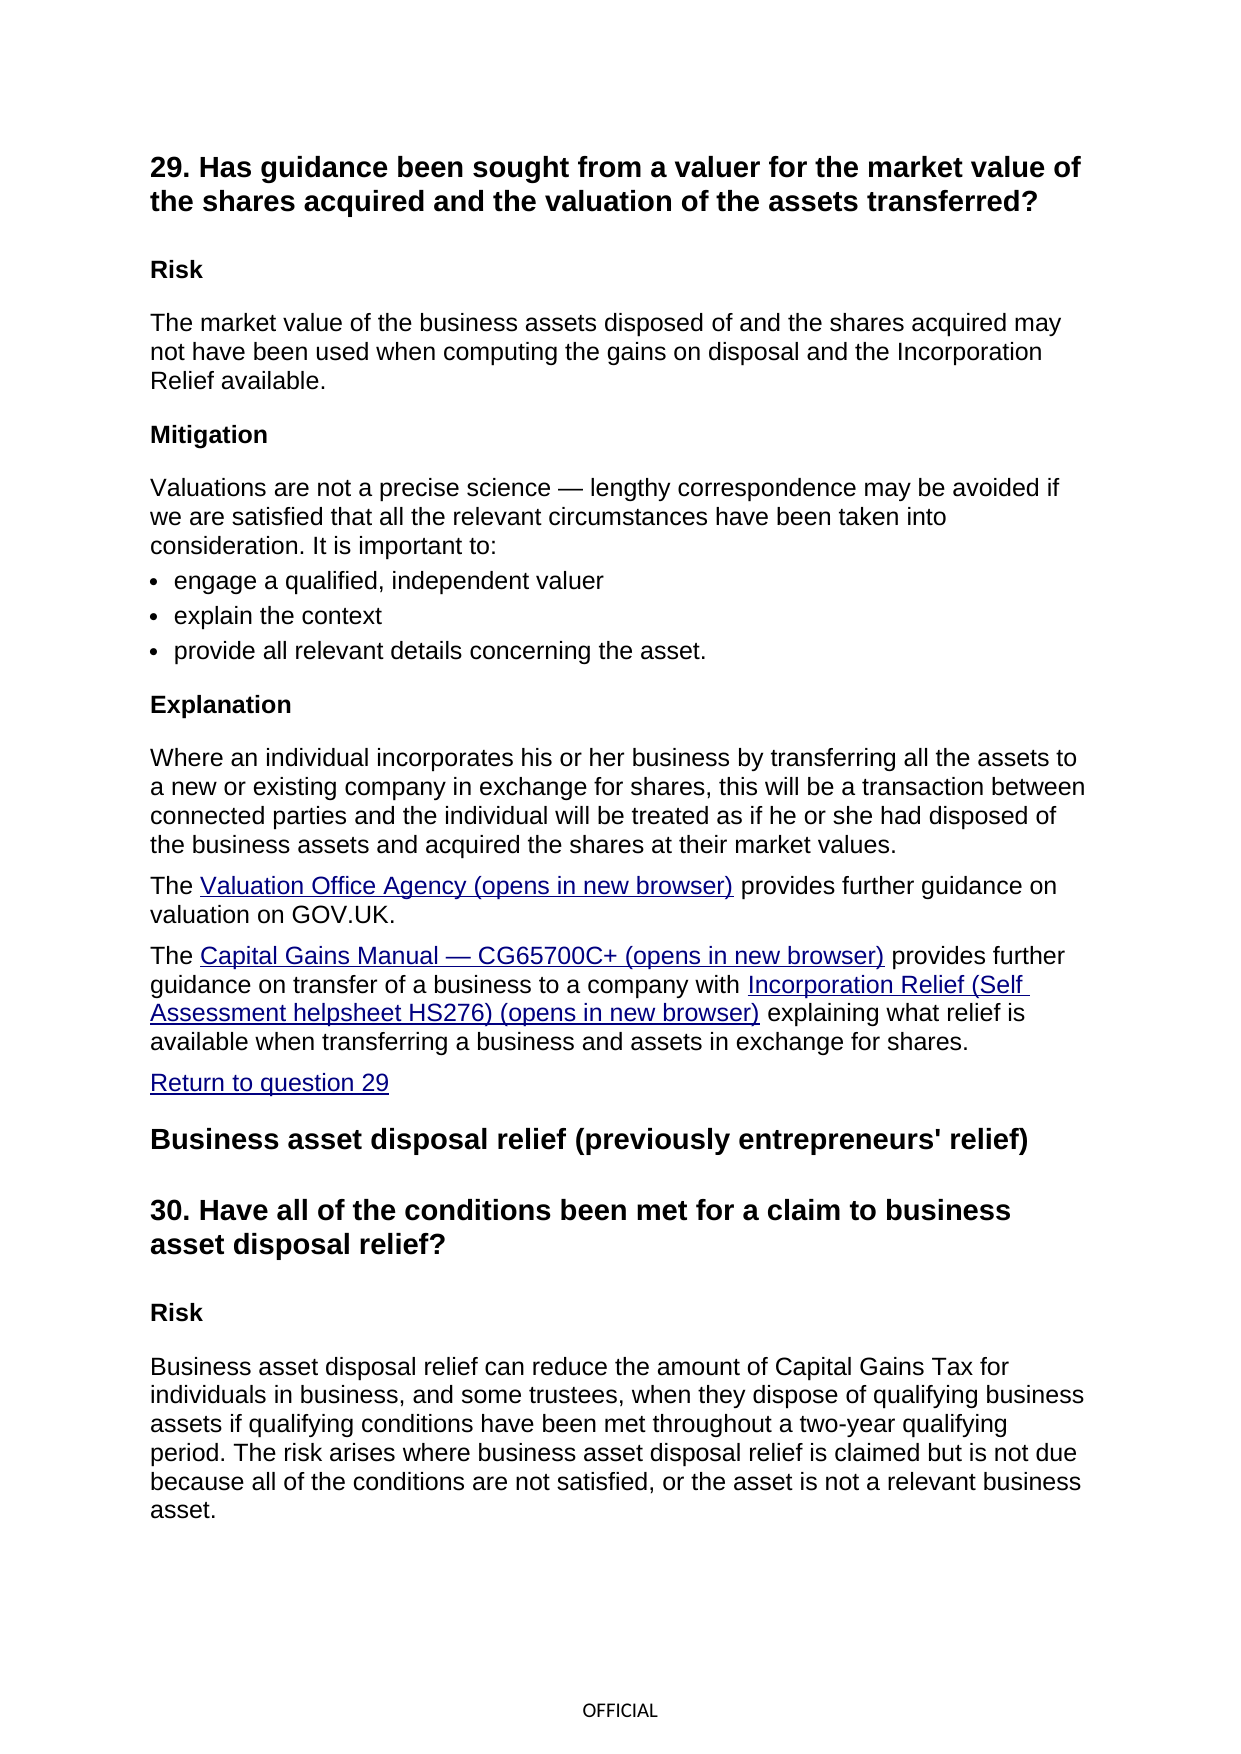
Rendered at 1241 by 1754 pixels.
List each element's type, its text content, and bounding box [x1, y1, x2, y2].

list provide all relevant details concerning the asset. [150, 636, 1090, 664]
subtitle 30. Have all of the conditions been met for a claim to business asset disposal relief? [150, 1193, 1090, 1260]
text Valuations are not a precise science — lengthy correspondence may be avoided if we are satisfied that all the relevant circumstances have been taken into consideration. It is important to: [150, 473, 1090, 559]
text Business asset disposal relief can reduce the amount of Capital Gains Tax for individuals in business, and some trustees, when they dispose of qualifying business assets if qualifying conditions have been met throughout a two-year qualifying period. The risk arises where business asset disposal relief is claimed but is not due because all of the conditions are not satisfied, or the asset is not a relevant business asset. [150, 1351, 1090, 1524]
list engage a qualified, independent valuer [150, 566, 1090, 594]
subtitle Risk [150, 1298, 1090, 1326]
text Return to question 29 [150, 1068, 1090, 1097]
subtitle 29. Has guidance been sought from a valuer for the market value of the shares acquired and the valuation of the assets transferred? [150, 150, 1090, 217]
subtitle Mitigation [150, 419, 1090, 448]
subtitle Business asset disposal relief (previously entrepreneurs' relief) [150, 1122, 1090, 1156]
text The Capital Gains Manual — CG65700C+ (opens in new browser) provides further guidance on transfer of a business to a company with Incorporation Relief (Self Assessment helpsheet HS276) (opens in new browser) explaining what relief is available when transferring a business and assets in exchange for shares. [150, 941, 1090, 1056]
list explain the context [150, 601, 1090, 629]
subtitle Risk [150, 254, 1090, 283]
text Where an individual incorporates his or her business by transferring all the assets to a new or existing company in exchange for shares, this will be a transaction between connected parties and the individual will be treated as if he or she had disposed of the business assets and acquired the shares at their market values. [150, 743, 1090, 858]
text The Valuation Office Agency (opens in new browser) provides further guidance on valuation on GOV.UK. [150, 871, 1090, 928]
text The market value of the business assets disposed of and the shares acquired may not have been used when computing the gains on disposal and the Incorporation Relief available. [150, 308, 1090, 394]
subtitle Explanation [150, 689, 1090, 718]
